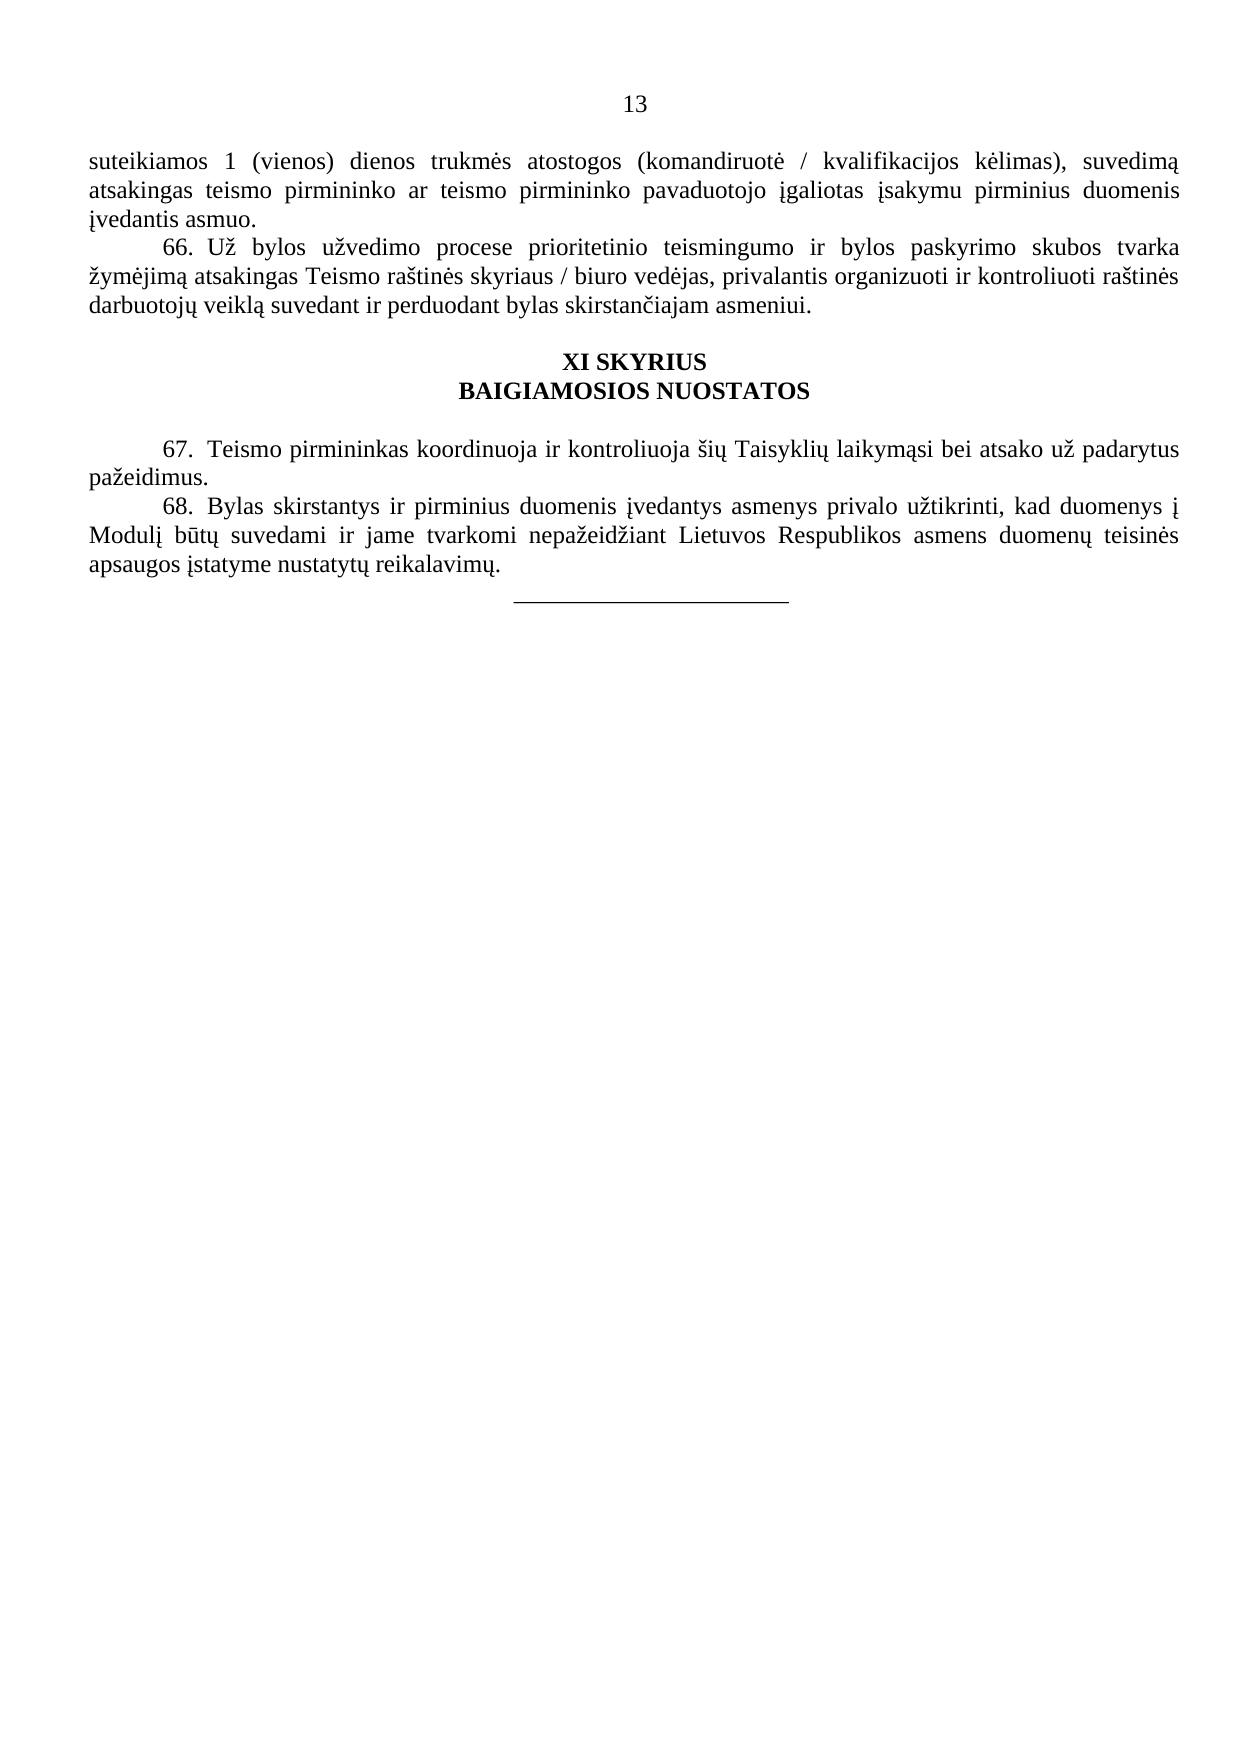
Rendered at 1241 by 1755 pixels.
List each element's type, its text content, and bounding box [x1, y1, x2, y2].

text 67. Teismo pirmininkas koordinuoja ir kontroliuoja šių Taisyklių laikymąsi bei atsako už padarytus pažeidimus. [89, 434, 1180, 491]
text 66. Už bylos užvedimo procese prioritetinio teismingumo ir bylos paskyrimo skubos tvarka žymėjimą atsakingas Teismo raštinės skyriaus / biuro vedėjas, privalantis organizuoti ir kontroliuoti raštinės darbuotojų veiklą suvedant ir perduodant bylas skirstančiajam asmeniui. [89, 232, 1180, 319]
text BAIGIAMOSIOS NUOSTATOS [89, 376, 1180, 405]
text ______________________ [162, 577, 1140, 606]
text suteikiamos 1 (vienos) dienos trukmės atostogos (komandiruotė / kvalifikacijos kėlimas), suvedimą atsakingas teismo pirmininko ar teismo pirmininko pavaduotojo įgaliotas įsakymu pirminius duomenis įvedantis asmuo. [89, 146, 1180, 232]
text 68. Bylas skirstantys ir pirminius duomenis įvedantys asmenys privalo užtikrinti, kad duomenys į Modulį būtų suvedami ir jame tvarkomi nepažeidžiant Lietuvos Respublikos asmens duomenų teisinės apsaugos įstatyme nustatytų reikalavimų. [89, 491, 1180, 577]
text XI SKYRIUS [89, 347, 1180, 376]
